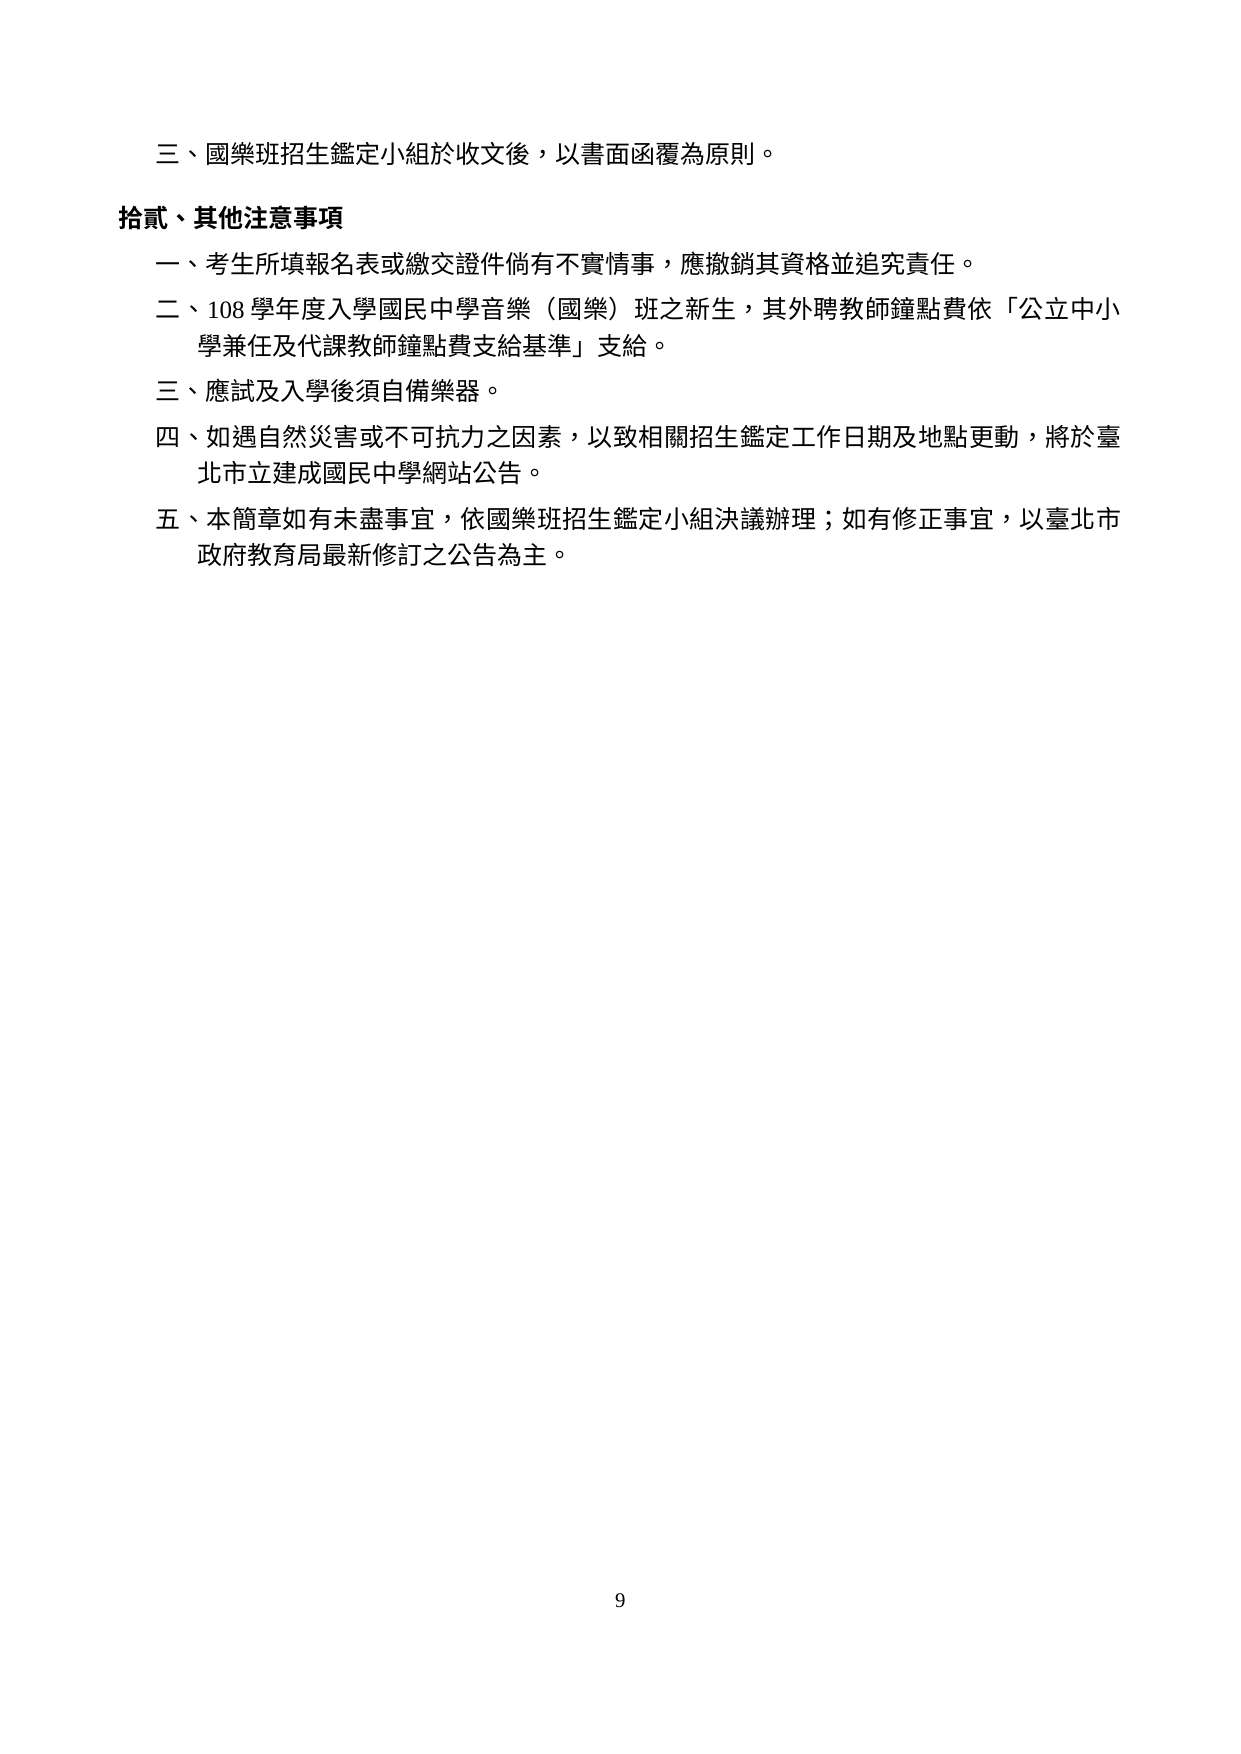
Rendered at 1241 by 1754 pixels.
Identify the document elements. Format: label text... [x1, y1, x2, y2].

text 二、108學年度入學國民中學音樂（國樂）班之新生，其外聘教師鐘點費依「公立中小學兼任及代課教師鐘點費支給基準」支給。 [156, 290, 1122, 362]
text 四、如遇自然災害或不可抗力之因素，以致相關招生鑑定工作日期及地點更動，將於臺北市立建成國民中學網站公告。 [156, 417, 1122, 490]
text 三、國樂班招生鑑定小組於收文後，以書面函覆為原則。 [156, 134, 1122, 170]
text 五、本簡章如有未盡事宜，依國樂班招生鑑定小組決議辦理；如有修正事宜，以臺北市政府教育局最新修訂之公告為主。 [156, 499, 1122, 572]
text 拾貳、其他注意事項 [118, 198, 1122, 235]
text 一、考生所填報名表或繳交證件倘有不實情事，應撤銷其資格並追究責任。 [156, 244, 1122, 280]
text 三、應試及入學後須自備樂器。 [156, 372, 1122, 408]
